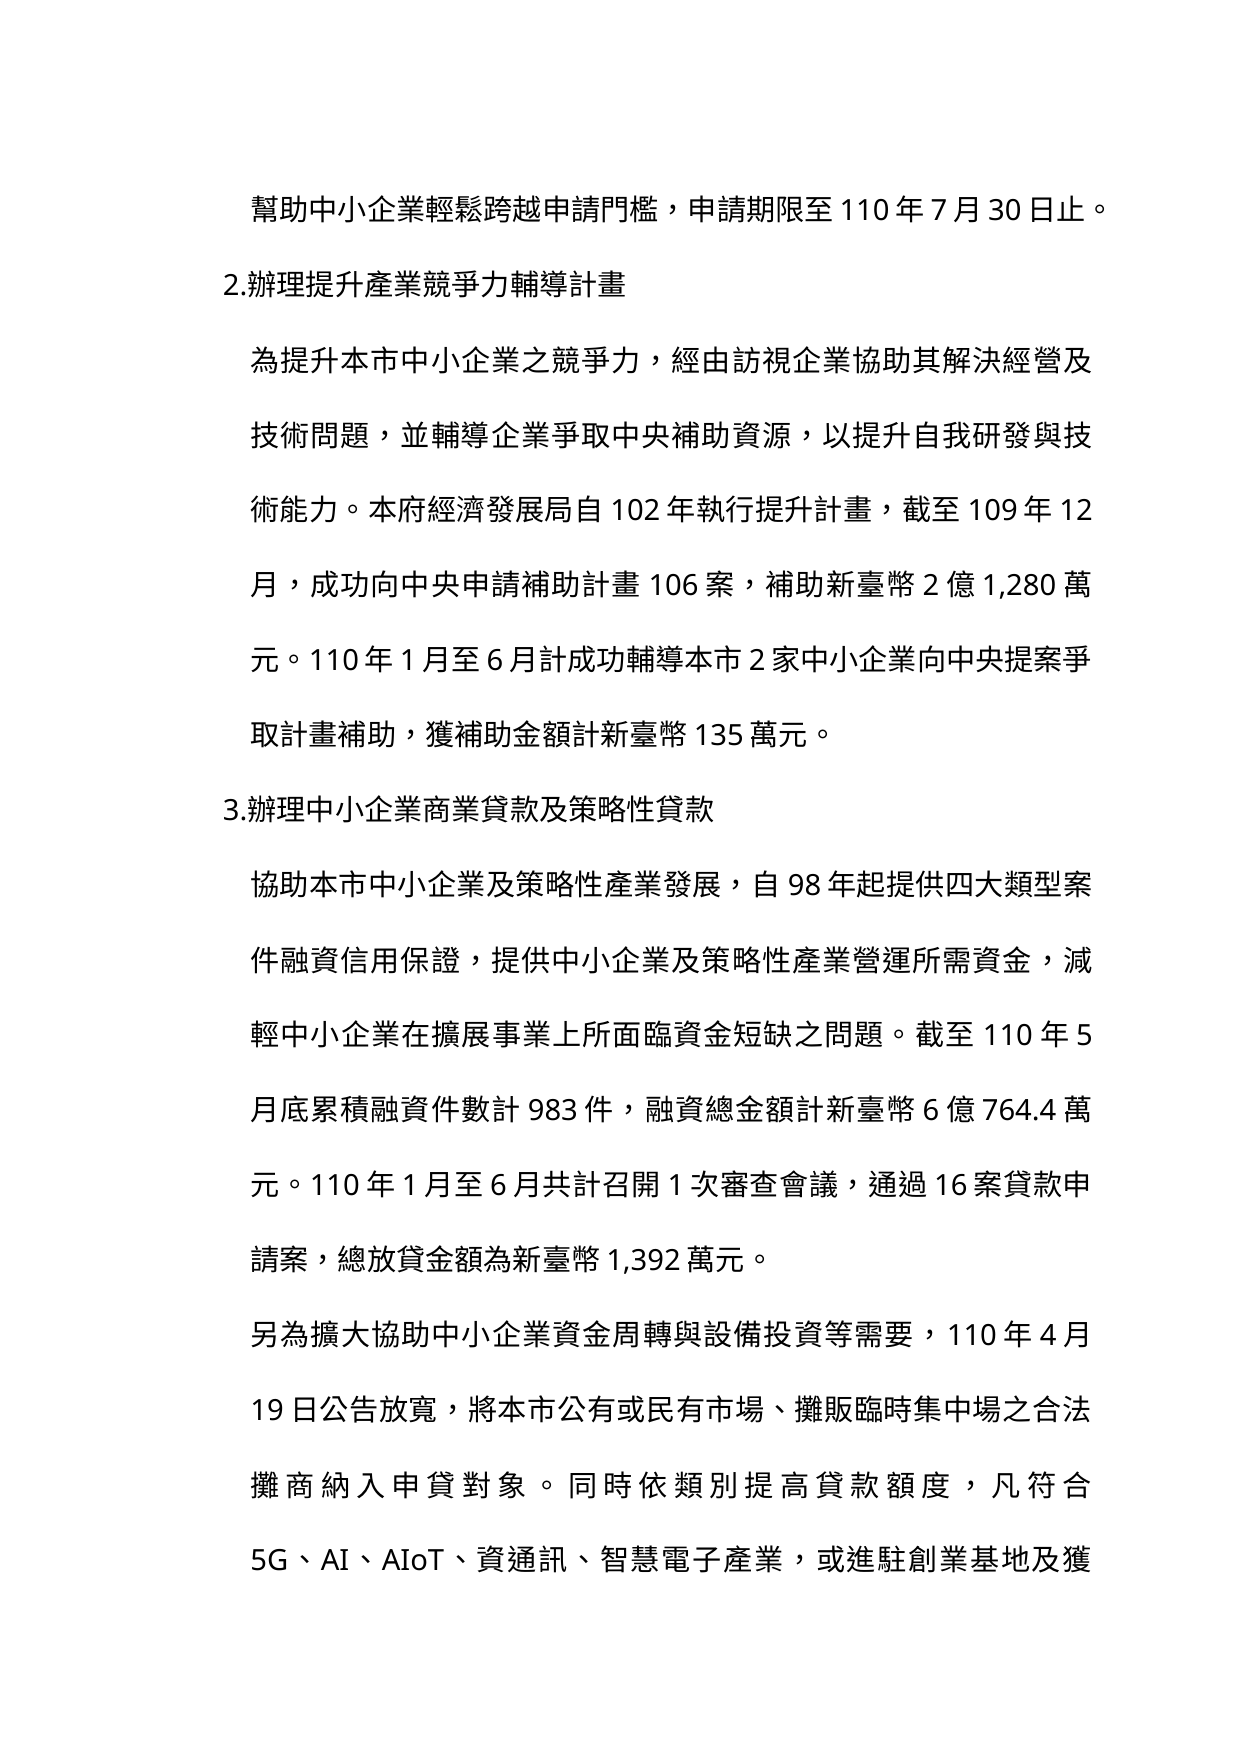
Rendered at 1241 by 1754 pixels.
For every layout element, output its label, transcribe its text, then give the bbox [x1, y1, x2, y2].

list 協助本市中小企業及策略性產業發展，自98年起提供四大類型案件融資信用保證，提供中小企業及策略性產業營運所需資金，減輕中小企業在擴展事業上所面臨資金短缺之問題。截至110年5月底累積融資件數計983件，融資總金額計新臺幣6億764.4萬元。110年1月至6月共計召開1次審查會議，通過16案貸款申請案，總放貸金額為新臺幣1,392萬元。 [250, 839, 1092, 1289]
list 為提升本市中小企業創新研發能量，藉由政府補助以減輕中小企業研發經費之負擔，輔導中小企業創新研發、產業升級。本府經濟發展局自97年起辦理地方型SBIR，截至109年累計通過851件研發補助計畫，補助金額達新臺幣6億4,748萬元，帶動投資額新臺幣21億9,170萬元及研發總經費新臺幣15億6,760萬元，衍生產值新臺幣30億732萬元，申請或取得新型、設計專利724件。110年度計畫補助總經費計新臺幣3,529.5萬元，分為「創新技術」及「創新服務」兩大類別，另針對受疫情衝擊最大的商業服務業者，以及5G AIoT等「智慧科技」重點產業優先審核，更創新規劃「一頁式計畫構想、二階段計畫審查」簡化提案流程，幫助中小企業輕鬆跨越申請門檻，申請期限至110年7月30日止。 [250, 164, 1092, 239]
list 為提升本市中小企業之競爭力，經由訪視企業協助其解決經營及技術問題，並輔導企業爭取中央補助資源，以提升自我研發與技術能力。本府經濟發展局自102年執行提升計畫，截至109年12月，成功向中央申請補助計畫106案，補助新臺幣2億1,280萬元。110年1月至6月計成功輔導本市2家中小企業向中央提案爭取計畫補助，獲補助金額計新臺幣135萬元。 [250, 314, 1092, 764]
list 另為擴大協助中小企業資金周轉與設備投資等需要，110年4月19日公告放寬，將本市公有或民有市場、攤販臨時集中場之合法攤商納入申貸對象。同時依類別提高貸款額度，凡符合5G、AI、AIoT、資通訊、智慧電子產業，或進駐創業基地及獲 [250, 1289, 1092, 1589]
text 2.辦理提升產業競爭力輔導計畫 [223, 239, 1092, 314]
text 3.辦理中小企業商業貸款及策略性貸款 [223, 764, 1092, 839]
